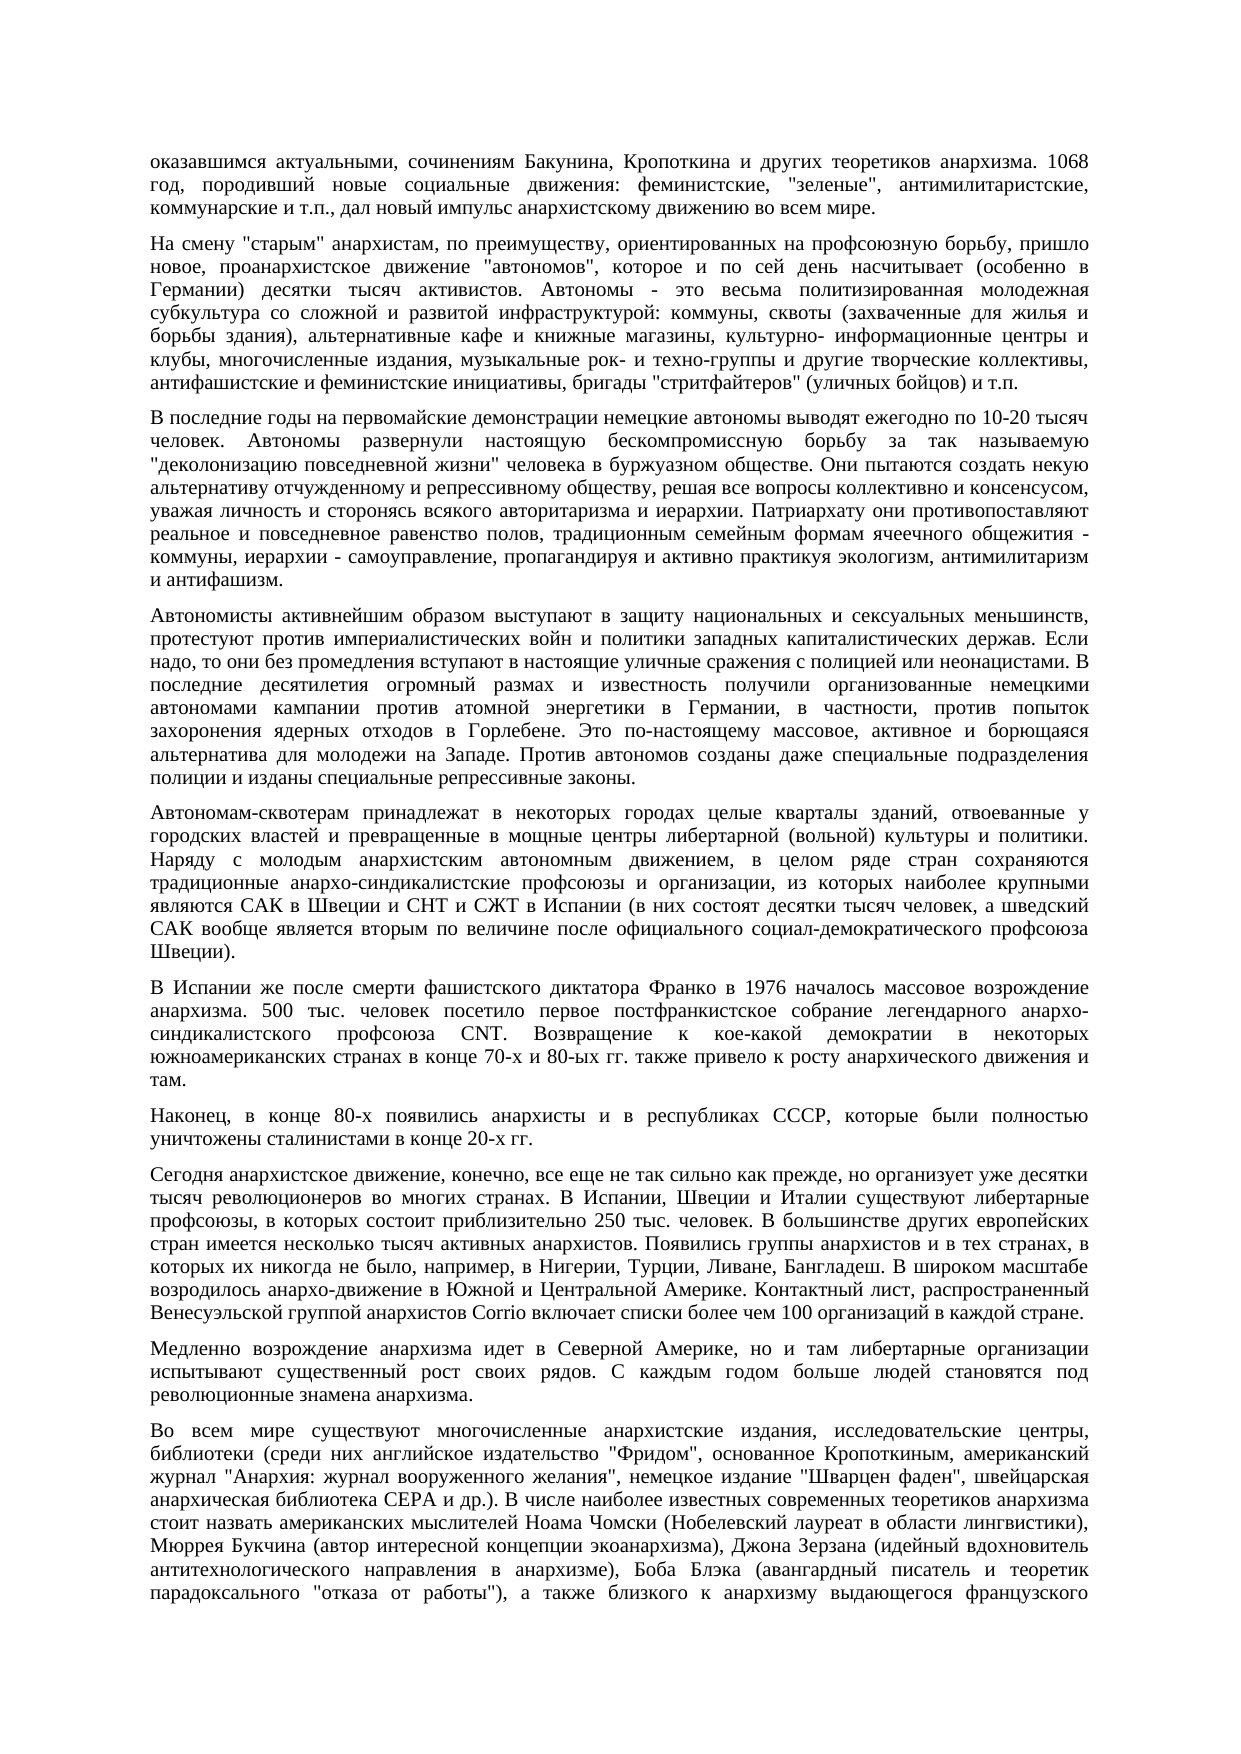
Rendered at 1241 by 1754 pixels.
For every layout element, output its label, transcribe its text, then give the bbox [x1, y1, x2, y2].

text Медленно возрождение анархизма идет в Северной Америке, но и там либертарные организации испытывают существенный рост своих рядов. С каждым годом больше людей становятся под революционные знамена анархизма. [150, 1337, 1090, 1406]
text В последние годы на первомайские демонстрации немецкие автономы выводят ежегодно по 10-20 тысяч человек. Автономы развернули настоящую бескомпромиссную борьбу за так называемую "деколонизацию повседневной жизни" человека в буржуазном обществе. Они пытаются создать некую альтернативу отчужденному и репрессивному обществу, решая все вопросы коллективно и консенсусом, уважая личность и сторонясь всякого авторитаризма и иерархии. Патриархату они противопоставляют реальное и повседневное равенство полов, традиционным семейным формам ячеечного общежития - коммуны, иерархии - самоуправление, пропагандируя и активно практикуя экологизм, антимилитаризм и антифашизм. [150, 406, 1090, 591]
text оказавшимся актуальными, сочинениям Бакунина, Кропоткина и других теоретиков анархизма. 1068 год, породивший новые социальные движения: феминистские, "зеленые", антимилитаристские, коммунарские и т.п., дал новый импульс анархистскому движению во всем мире. [150, 150, 1090, 219]
text Автономисты активнейшим образом выступают в защиту национальных и сексуальных меньшинств, протестуют против империалистических войн и политики западных капиталистических держав. Если надо, то они без промедления вступают в настоящие уличные сражения с полицией или неонацистами. В последние десятилетия огромный размах и известность получили организованные немецкими автономами кампании против атомной энергетики в Германии, в частности, против попыток захоронения ядерных отходов в Горлебене. Это по-настоящему массовое, активное и борющаяся альтернатива для молодежи на Западе. Против автономов созданы даже специальные подразделения полиции и изданы специальные репрессивные законы. [150, 604, 1090, 789]
text Во всем мире существуют многочисленные анархистские издания, исследовательские центры, библиотеки (среди них английское издательство "Фридом", основанное Кропоткиным, американский журнал "Анархия: журнал вооруженного желания", немецкое издание "Шварцен фаден", швейцарская анархическая библиотека СЕРА и др.). В числе наиболее известных современных теоретиков анархизма стоит назвать американских мыслителей Ноама Чомски (Нобелевский лауреат в области лингвистики), Мюррея Букчина (автор интересной концепции экоанархизма), Джона Зерзана (идейный вдохновитель антитехнологического направления в анархизме), Боба Блэка (авангардный писатель и теоретик парадоксального "отказа от работы"), а также близкого к анархизму выдающегося французского [150, 1419, 1090, 1604]
text Автономам-сквотерам принадлежат в некоторых городах целые кварталы зданий, отвоеванные у городских властей и превращенные в мощные центры либертарной (вольной) культуры и политики. Наряду с молодым анархистским автономным движением, в целом ряде стран сохраняются традиционные анархо-синдикалистские профсоюзы и организации, из которых наиболее крупными являются САК в Швеции и СНТ и СЖТ в Испании (в них состоят десятки тысяч человек, а шведский САК вообще является вторым по величине после официального социал-демократического профсоюза Швеции). [150, 801, 1090, 963]
text На смену "старым" анархистам, по преимуществу, ориентированных на профсоюзную борьбу, пришло новое, проанархистское движение "автономов", которое и по сей день насчитывает (особенно в Германии) десятки тысяч активистов. Автономы - это весьма политизированная молодежная субкультура со сложной и развитой инфраструктурой: коммуны, сквоты (захваченные для жилья и борьбы здания), альтернативные кафе и книжные магазины, культурно- информационные центры и клубы, многочисленные издания, музыкальные рок- и техно-группы и другие творческие коллективы, антифашистские и феминистские инициативы, бригады "стритфайтеров" (уличных бойцов) и т.п. [150, 232, 1090, 394]
text В Испании же после смерти фашистского диктатора Франко в 1976 началось массовое возрождение анархизма. 500 тыс. человек посетило первое постфранкистское собрание легендарного анархо-синдикалистского профсоюза CNT. Возвращение к кое-какой демократии в некоторых южноамериканских странах в конце 70-х и 80-ых гг. также привело к росту анархического движения и там. [150, 976, 1090, 1091]
text Сегодня анархистское движение, конечно, все еще не так сильно как прежде, но организует уже десятки тысяч революционеров во многих странах. В Испании, Швеции и Италии существуют либертарные профсоюзы, в которых состоит приблизительно 250 тыс. человек. В большинстве других европейских стран имеется несколько тысяч активных анархистов. Появились группы анархистов и в тех странах, в которых их никогда не было, например, в Нигерии, Турции, Ливане, Бангладеш. В широком масштабе возродилось анархо-движение в Южной и Центральной Америке. Контактный лист, распространенный Венесуэльской группой анархистов Corrio включает списки более чем 100 организаций в каждой стране. [150, 1162, 1090, 1324]
text Наконец, в конце 80-х появились анархисты и в республиках СССР, которые были полностью уничтожены сталинистами в конце 20-х гг. [150, 1104, 1090, 1150]
